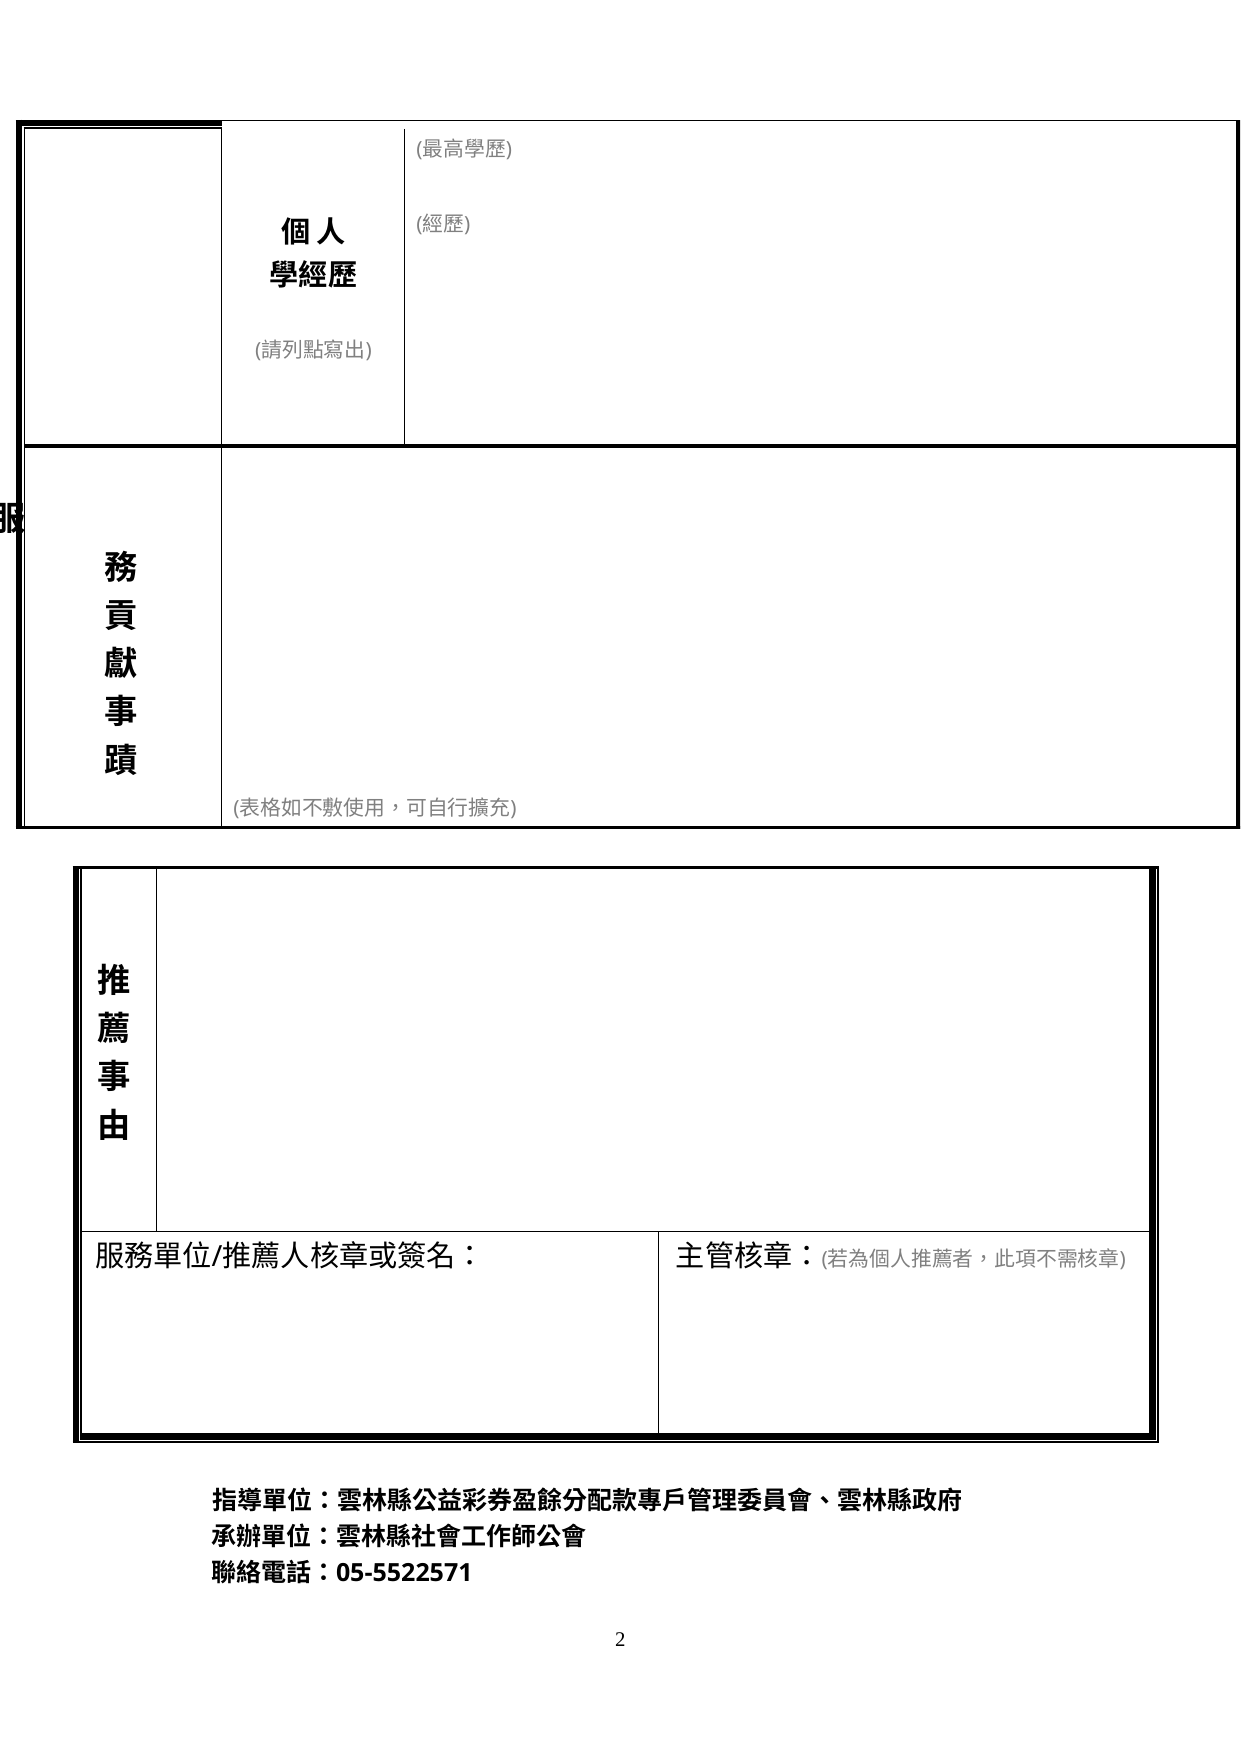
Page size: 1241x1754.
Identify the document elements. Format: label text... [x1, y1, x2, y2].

table_header [25, 129, 221, 444]
table_cell 主管核章：(若為個人推薦者，此項不需核章) [659, 1232, 1149, 1433]
table_cell (最高學歷) (經歷) [405, 121, 1236, 444]
text 聯絡電話：05-5522571 [123, 1553, 1144, 1589]
table_header [157, 869, 1149, 1231]
table_cell 個 人 學經歷 (請列點寫出) [222, 121, 405, 444]
table_header 推 薦 事 由 [82, 869, 156, 1231]
text 承辦單位：雲林縣社會工作師公會 [123, 1516, 1144, 1553]
table_cell 服 務 貢 獻 事 蹟 [25, 448, 221, 826]
text 指導單位：雲林縣公益彩券盈餘分配款專戶管理委員會、雲林縣政府 [138, 1480, 1053, 1516]
table_cell 服務單位/推薦人核章或簽名： [82, 1232, 658, 1433]
table_cell (表格如不敷使用，可自行擴充) [222, 448, 1236, 826]
